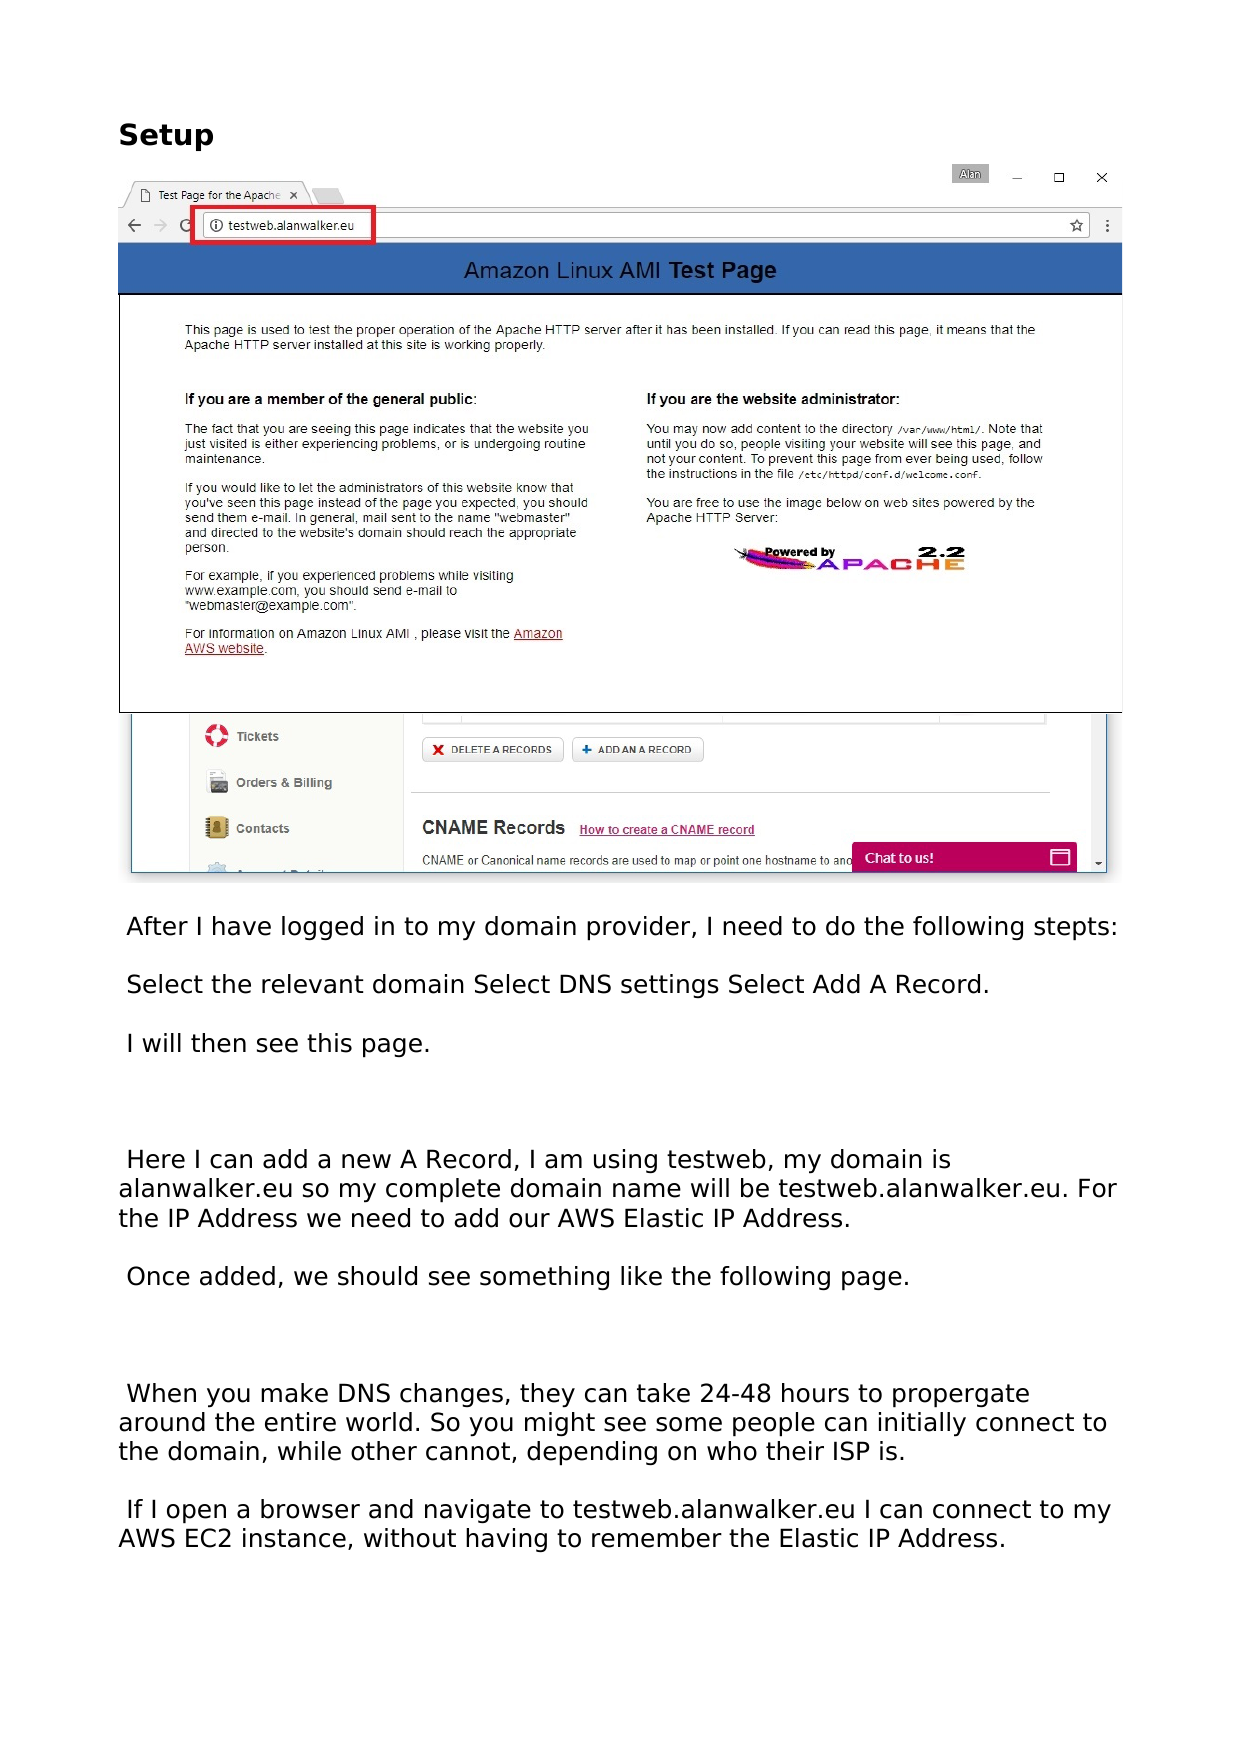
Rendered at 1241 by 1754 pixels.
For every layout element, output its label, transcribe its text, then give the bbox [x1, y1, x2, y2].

subtitle Setup [118, 118, 1122, 152]
text After I have logged in to my domain provider, I need to do the following stepts: Select the relevant domain Select DNS settings Select Add A Record. I will then see this page. Here I can add a new A Record, I am using testweb, my domain is alanwalker.eu so my complete domain name will be testweb.alanwalker.eu. For the IP Address we need to add our AWS Elastic IP Address. Once added, we should see something like the following page. When you make DNS changes, they can take 24-48 hours to propergate around the entire world. So you might see some people can initially connect to the domain, while other cannot, depending on who their ISP is. If I open a browser and navigate to testweb.alanwalker.eu I can connect to my AWS EC2 instance, without having to remember the Elastic IP Address. [118, 883, 1122, 1612]
picture [118, 164, 1123, 883]
